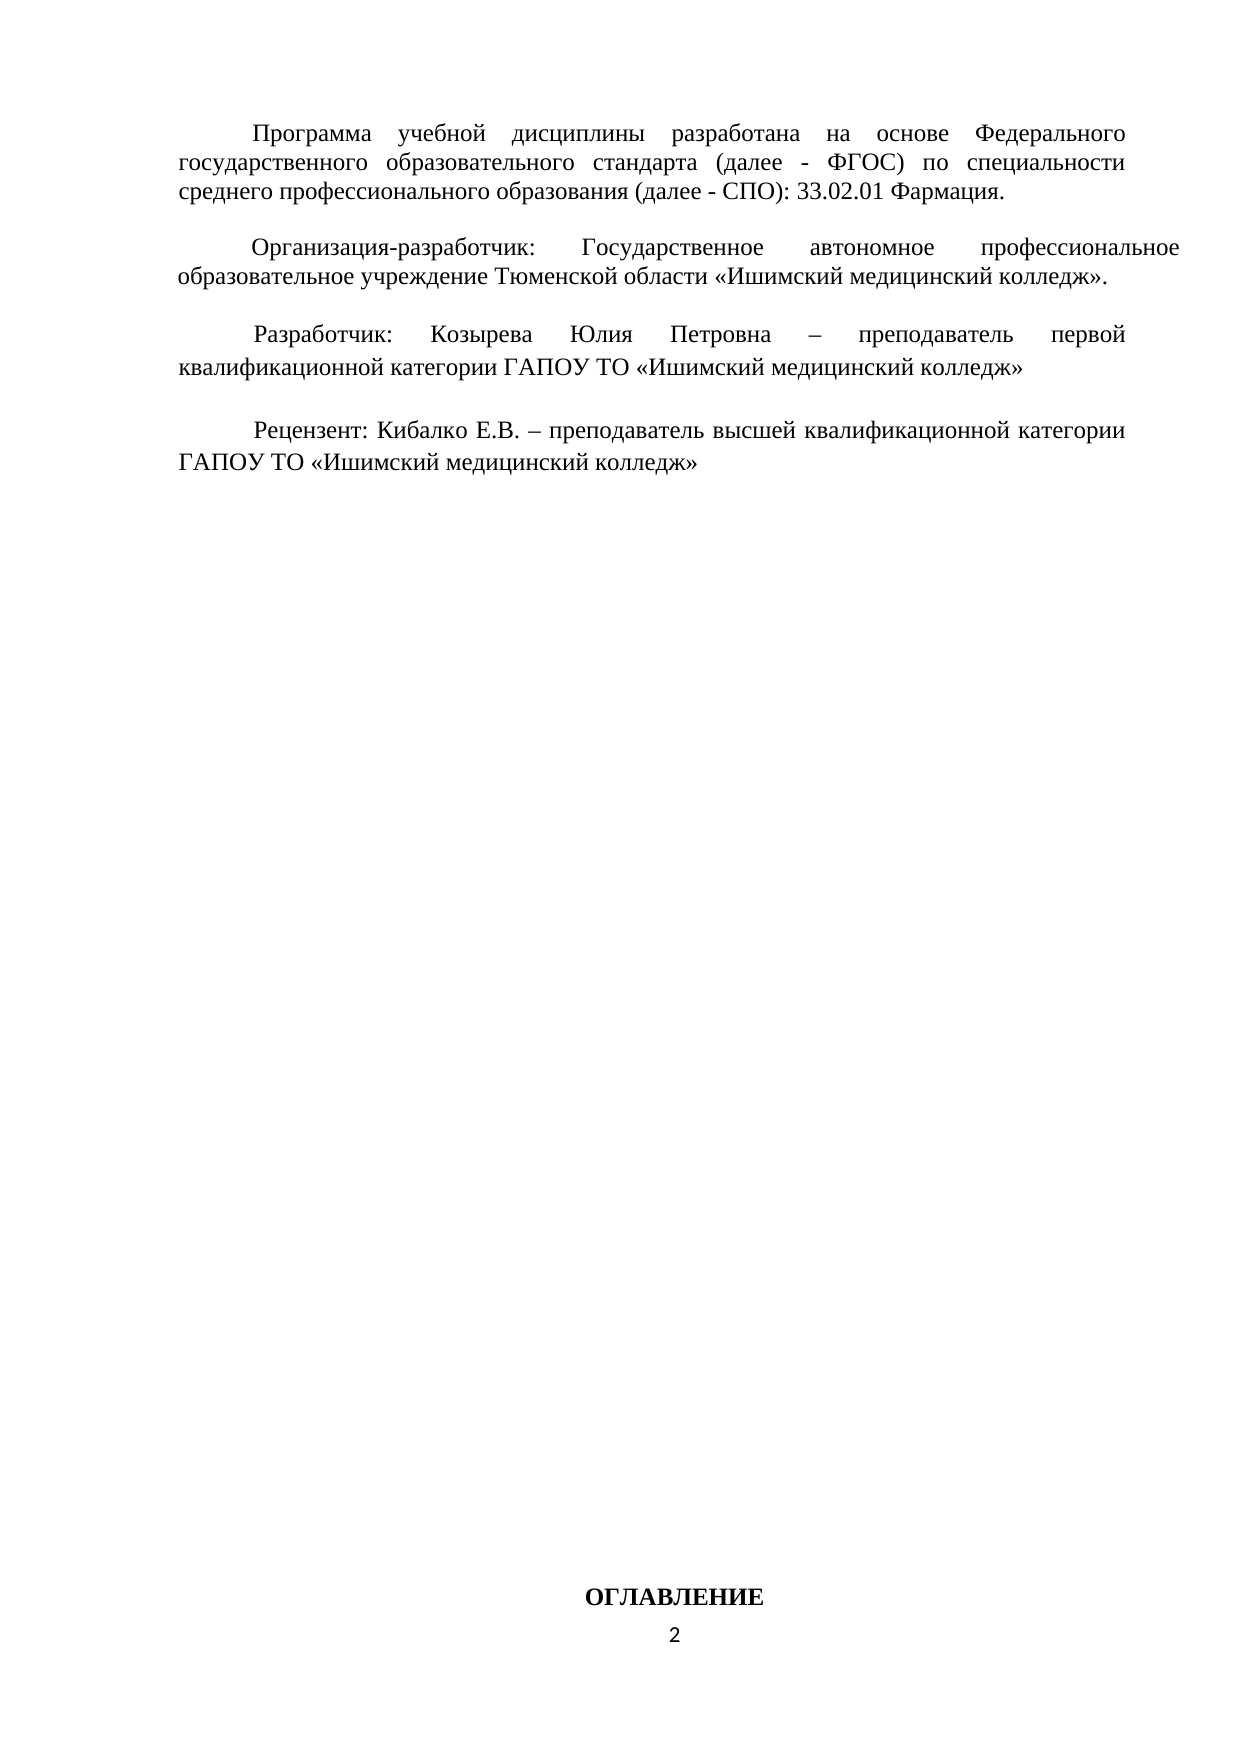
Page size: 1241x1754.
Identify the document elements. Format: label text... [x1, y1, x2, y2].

text Разработчик: Козырева Юлия Петровна – преподаватель первой квалификационной категории ГАПОУ ТО «Ишимский медицинский колледж» [178, 319, 1126, 380]
text Программа учебной дисциплины разработана на основе Федерального государственного образовательного стандарта (далее - ФГОС) по специальности среднего профессионального образования (далее - СПО): 33.02.01 Фармация. [178, 118, 1126, 204]
text Организация-разработчик: Государственное автономное профессиональное образовательное учреждение Тюменской области «Ишимский медицинский колледж». [177, 232, 1180, 289]
text ОГЛАВЛЕНИЕ [177, 1582, 1171, 1611]
text Рецензент: Кибалко Е.В. – преподаватель высшей квалификационной категории ГАПОУ ТО «Ишимский медицинский колледж» [178, 415, 1126, 476]
